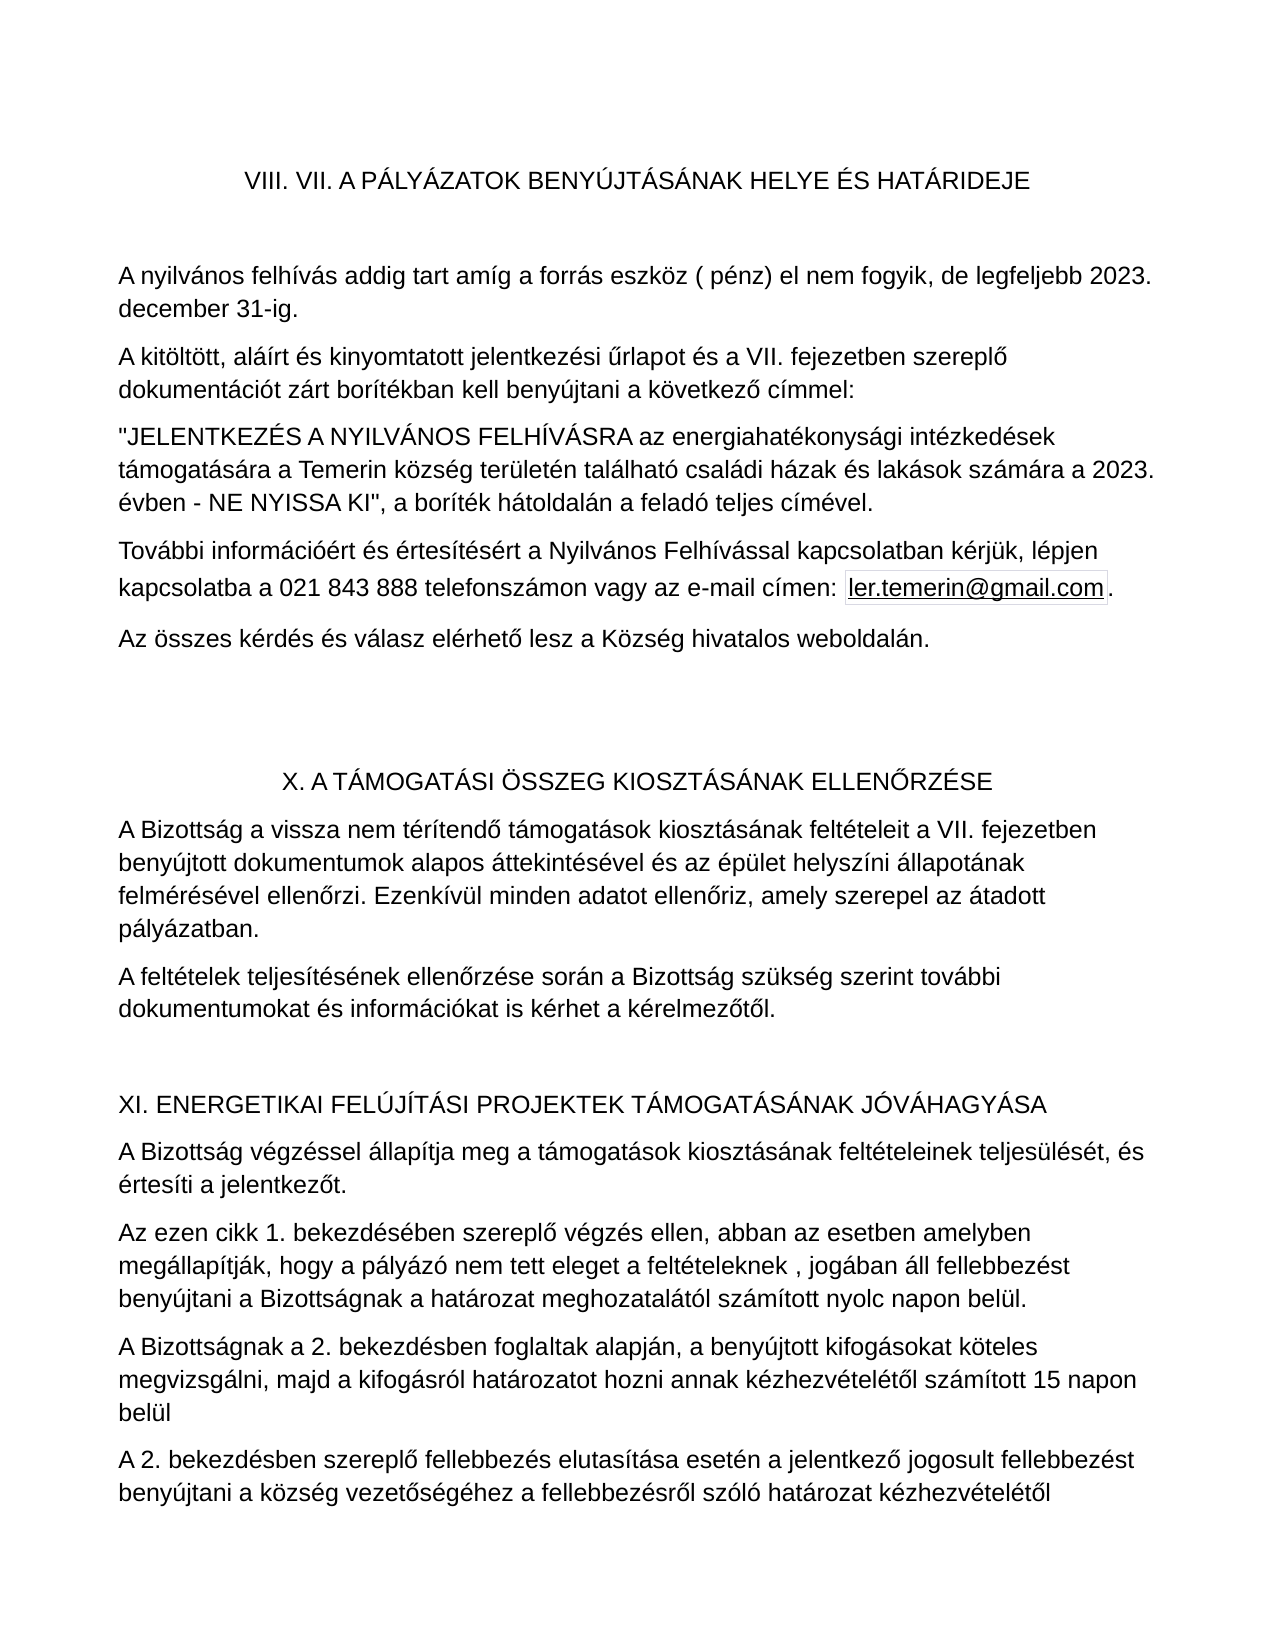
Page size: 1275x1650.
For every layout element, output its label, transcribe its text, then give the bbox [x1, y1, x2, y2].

text X. A TÁMOGATÁSI ÖSSZEG KIOSZTÁSÁNAK ELLENŐRZÉSE [118, 767, 1157, 796]
text Az összes kérdés és válasz elérhető lesz a Község hivatalos weboldalán. [118, 624, 1157, 653]
text VIII. VII. A PÁLYÁZATOK BENYÚJTÁSÁNAK HELYE ÉS HATÁRIDEJE [118, 166, 1157, 194]
text A Bizottságnak a 2. bekezdésben foglaltak alapján, a benyújtott kifogásokat köteles megvizsgálni, majd a kifogásról határozatot hozni annak kézhezvételétől számított 15 napon belül [118, 1332, 1157, 1426]
text A 2. bekezdésben szereplő fellebbezés elutasítása esetén a jelentkező jogosult fellebbezést benyújtani a község vezetőségéhez a fellebbezésről szóló határozat kézhezvételétől [118, 1445, 1157, 1507]
text XI. ENERGETIKAI FELÚJÍTÁSI PROJEKTEK TÁMOGATÁSÁNAK JÓVÁHAGYÁSA [118, 1090, 1157, 1118]
text A Bizottság végzéssel állapítja meg a támogatások kiosztásának feltételeinek teljesülését, és értesíti a jelentkezőt. [118, 1137, 1157, 1199]
text "JELENTKEZÉS A NYILVÁNOS FELHÍVÁSRA az energiahatékonysági intézkedések támogatására a Temerin község területén található családi házak és lakások számára a 2023. évben - NE NYISSA KI", a boríték hátoldalán a feladó teljes címével. [118, 422, 1157, 517]
text A feltételek teljesítésének ellenőrzése során a Bizottság szükség szerint további dokumentumokat és információkat is kérhet a kérelmezőtől. [118, 961, 1157, 1023]
text A Bizottság a vissza nem térítendő támogatások kiosztásának feltételeit a VII. fejezetben benyújtott dokumentumok alapos áttekintésével és az épület helyszíni állapotának felmérésével ellenőrzi. Ezenkívül minden adatot ellenőriz, amely szerepel az átadott pályázatban. [118, 815, 1157, 943]
text Az ezen cikk 1. bekezdésében szereplő végzés ellen, abban az esetben amelyben megállapítják, hogy a pályázó nem tett eleget a feltételeknek , jogában áll fellebbezést benyújtani a Bizottságnak a határozat meghozatalától számított nyolc napon belül. [118, 1218, 1157, 1313]
text A kitöltött, aláírt és kinyomtatott jelentkezési űrlapot és a VII. fejezetben szereplő dokumentációt zárt borítékban kell benyújtani a következő címmel: [118, 342, 1157, 403]
text A nyilvános felhívás addig tart amíg a forrás eszköz ( pénz) el nem fogyik, de legfeljebb 2023. december 31-ig. [118, 261, 1157, 323]
text További információért és értesítésért a Nyilvános Felhívással kapcsolatban kérjük, lépjen kapcsolatba a 021 843 888 telefonszámon vagy az e-mail címen: ler.temerin@gmail.com. [118, 536, 1157, 604]
